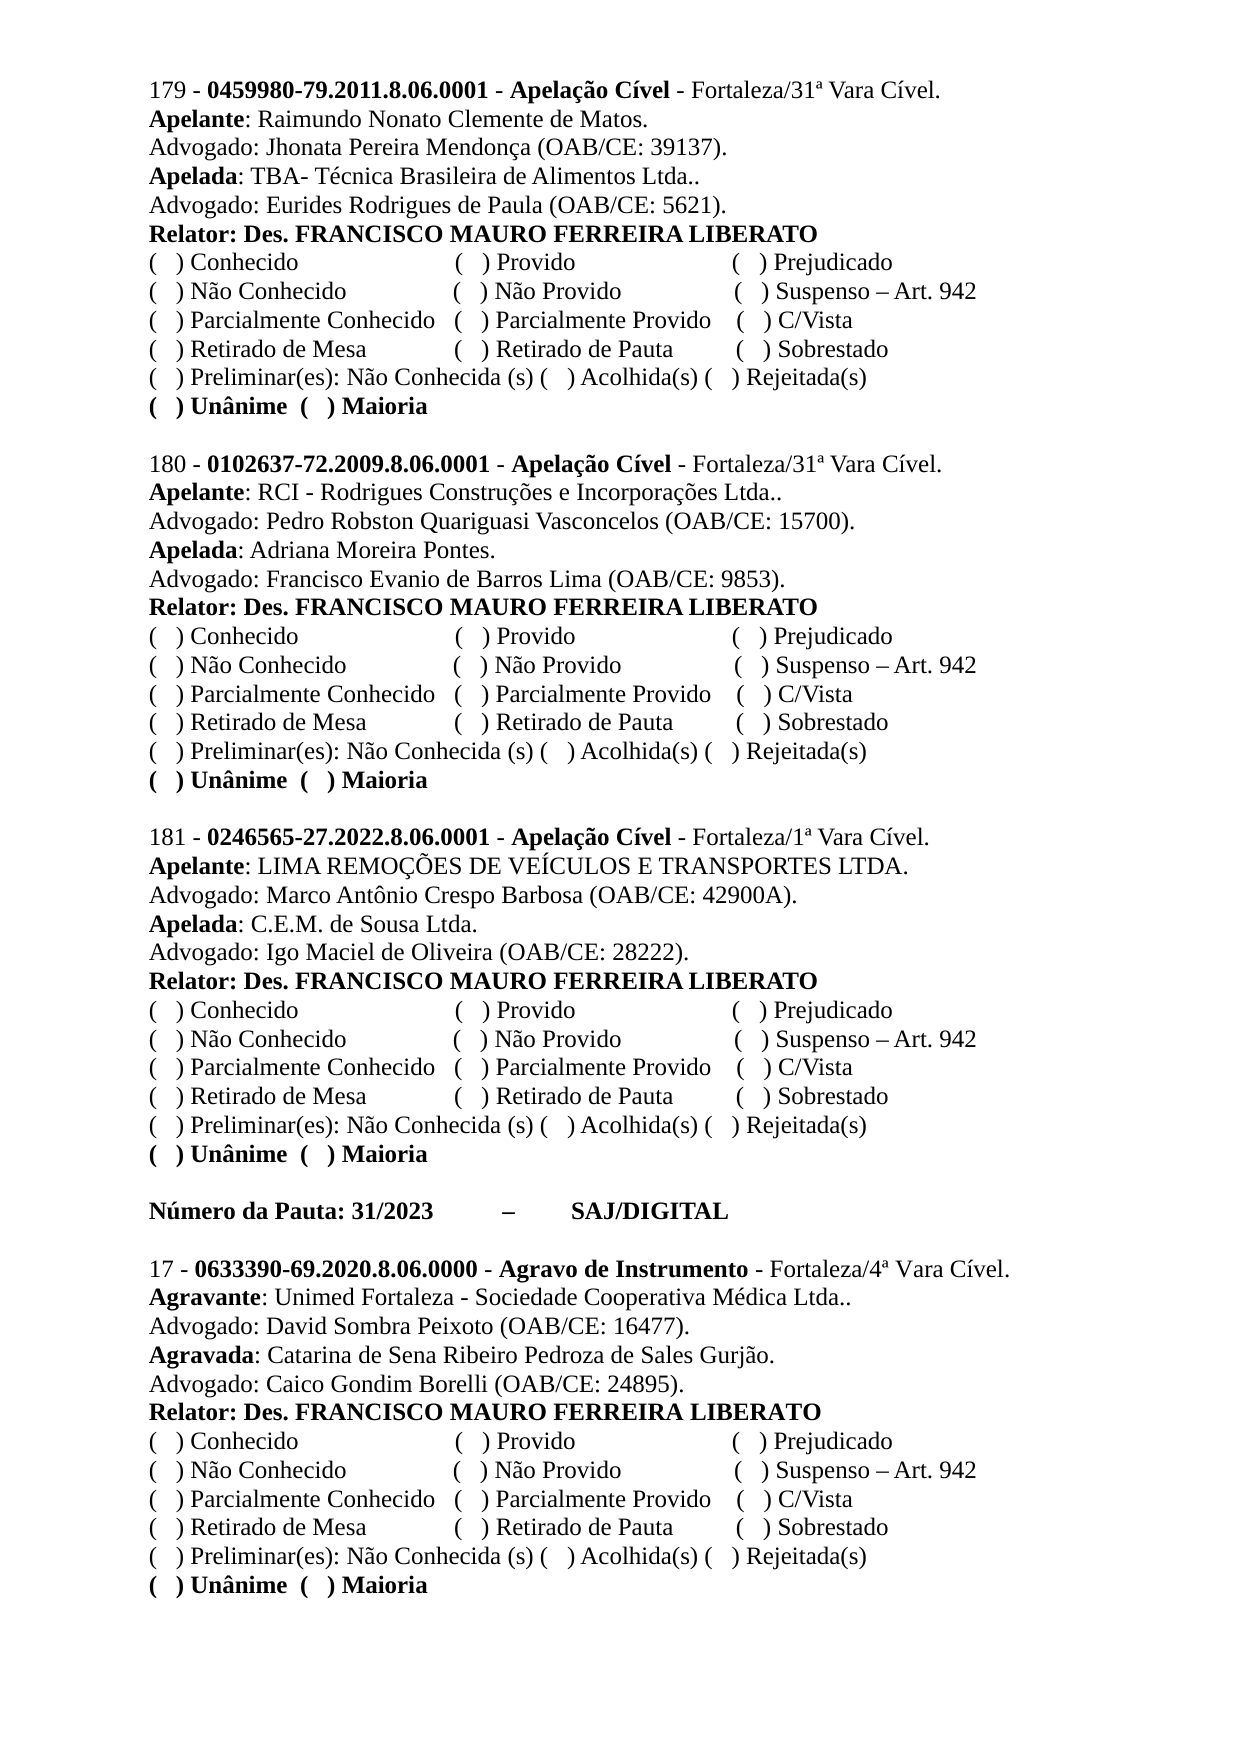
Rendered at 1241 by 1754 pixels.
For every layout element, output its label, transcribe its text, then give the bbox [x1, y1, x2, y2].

text Apelada: TBA- Técnica Brasileira de Alimentos Ltda.. [148, 161, 1141, 190]
text ( ) Parcialmente Conhecido ( ) Parcialmente Provido ( ) C/Vista [148, 1052, 1158, 1081]
text ( ) Não Conhecido ( ) Não Provido ( ) Suspenso – Art. 942 [148, 1455, 1158, 1484]
text Apelante: RCI - Rodrigues Construções e Incorporações Ltda.. [148, 477, 1141, 506]
text Relator: Des. FRANCISCO MAURO FERREIRA LIBERATO [148, 592, 1141, 621]
text Agravada: Catarina de Sena Ribeiro Pedroza de Sales Gurjão. [148, 1340, 1141, 1369]
text ( ) Parcialmente Conhecido ( ) Parcialmente Provido ( ) C/Vista [148, 679, 1158, 707]
text ( ) Retirado de Mesa ( ) Retirado de Pauta ( ) Sobrestado [148, 1512, 1158, 1541]
text ( ) Unânime ( ) Maioria [148, 765, 1158, 794]
text ( ) Conhecido ( ) Provido ( ) Prejudicado [148, 995, 1141, 1024]
text Advogado: Jhonata Pereira Mendonça (OAB/CE: 39137). [148, 132, 1141, 161]
text Advogado: Francisco Evanio de Barros Lima (OAB/CE: 9853). [148, 564, 1141, 592]
text ( ) Preliminar(es): Não Conhecida (s) ( ) Acolhida(s) ( ) Rejeitada(s) [148, 1541, 1158, 1570]
text ( ) Não Conhecido ( ) Não Provido ( ) Suspenso – Art. 942 [148, 1024, 1158, 1052]
text Advogado: David Sombra Peixoto (OAB/CE: 16477). [148, 1311, 1141, 1340]
text ( ) Unânime ( ) Maioria [148, 391, 1158, 420]
text ( ) Preliminar(es): Não Conhecida (s) ( ) Acolhida(s) ( ) Rejeitada(s) [148, 362, 1158, 391]
text ( ) Conhecido ( ) Provido ( ) Prejudicado [148, 1426, 1141, 1455]
text Apelante: Raimundo Nonato Clemente de Matos. [148, 104, 1141, 132]
text ( ) Não Conhecido ( ) Não Provido ( ) Suspenso – Art. 942 [148, 650, 1158, 679]
text ( ) Parcialmente Conhecido ( ) Parcialmente Provido ( ) C/Vista [148, 1484, 1158, 1512]
text ( ) Retirado de Mesa ( ) Retirado de Pauta ( ) Sobrestado [148, 334, 1158, 362]
text ( ) Preliminar(es): Não Conhecida (s) ( ) Acolhida(s) ( ) Rejeitada(s) [148, 736, 1158, 765]
text Agravante: Unimed Fortaleza - Sociedade Cooperativa Médica Ltda.. [148, 1282, 1141, 1311]
text 181 - 0246565-27.2022.8.06.0001 - Apelação Cível - Fortaleza/1ª Vara Cível. [148, 822, 1141, 851]
text Advogado: Eurides Rodrigues de Paula (OAB/CE: 5621). [148, 190, 1141, 219]
text 179 - 0459980-79.2011.8.06.0001 - Apelação Cível - Fortaleza/31ª Vara Cível. [148, 75, 1141, 104]
text 17 - 0633390-69.2020.8.06.0000 - Agravo de Instrumento - Fortaleza/4ª Vara Cível. [148, 1254, 1141, 1282]
text ( ) Conhecido ( ) Provido ( ) Prejudicado [148, 621, 1141, 650]
text Advogado: Igo Maciel de Oliveira (OAB/CE: 28222). [148, 937, 1141, 966]
text Advogado: Pedro Robston Quariguasi Vasconcelos (OAB/CE: 15700). [148, 506, 1141, 535]
text ( ) Parcialmente Conhecido ( ) Parcialmente Provido ( ) C/Vista [148, 305, 1158, 334]
text Número da Pauta: 31/2023 – SAJ/DIGITAL [148, 1196, 1141, 1225]
text Relator: Des. FRANCISCO MAURO FERREIRA LIBERATO [148, 966, 1141, 995]
text ( ) Preliminar(es): Não Conhecida (s) ( ) Acolhida(s) ( ) Rejeitada(s) [148, 1110, 1158, 1139]
text ( ) Unânime ( ) Maioria [148, 1570, 1158, 1599]
text Apelada: C.E.M. de Sousa Ltda. [148, 909, 1141, 937]
text ( ) Retirado de Mesa ( ) Retirado de Pauta ( ) Sobrestado [148, 707, 1158, 736]
text Apelada: Adriana Moreira Pontes. [148, 535, 1141, 564]
text Advogado: Marco Antônio Crespo Barbosa (OAB/CE: 42900A). [148, 880, 1141, 909]
text ( ) Conhecido ( ) Provido ( ) Prejudicado [148, 247, 1141, 276]
text Advogado: Caico Gondim Borelli (OAB/CE: 24895). [148, 1369, 1141, 1397]
text ( ) Unânime ( ) Maioria [148, 1139, 1158, 1167]
text ( ) Retirado de Mesa ( ) Retirado de Pauta ( ) Sobrestado [148, 1081, 1158, 1110]
text ( ) Não Conhecido ( ) Não Provido ( ) Suspenso – Art. 942 [148, 276, 1158, 305]
text 180 - 0102637-72.2009.8.06.0001 - Apelação Cível - Fortaleza/31ª Vara Cível. [148, 449, 1141, 477]
text Apelante: LIMA REMOÇÕES DE VEÍCULOS E TRANSPORTES LTDA. [148, 851, 1141, 880]
text Relator: Des. FRANCISCO MAURO FERREIRA LIBERATO [148, 1397, 1141, 1426]
text Relator: Des. FRANCISCO MAURO FERREIRA LIBERATO [148, 219, 1141, 247]
